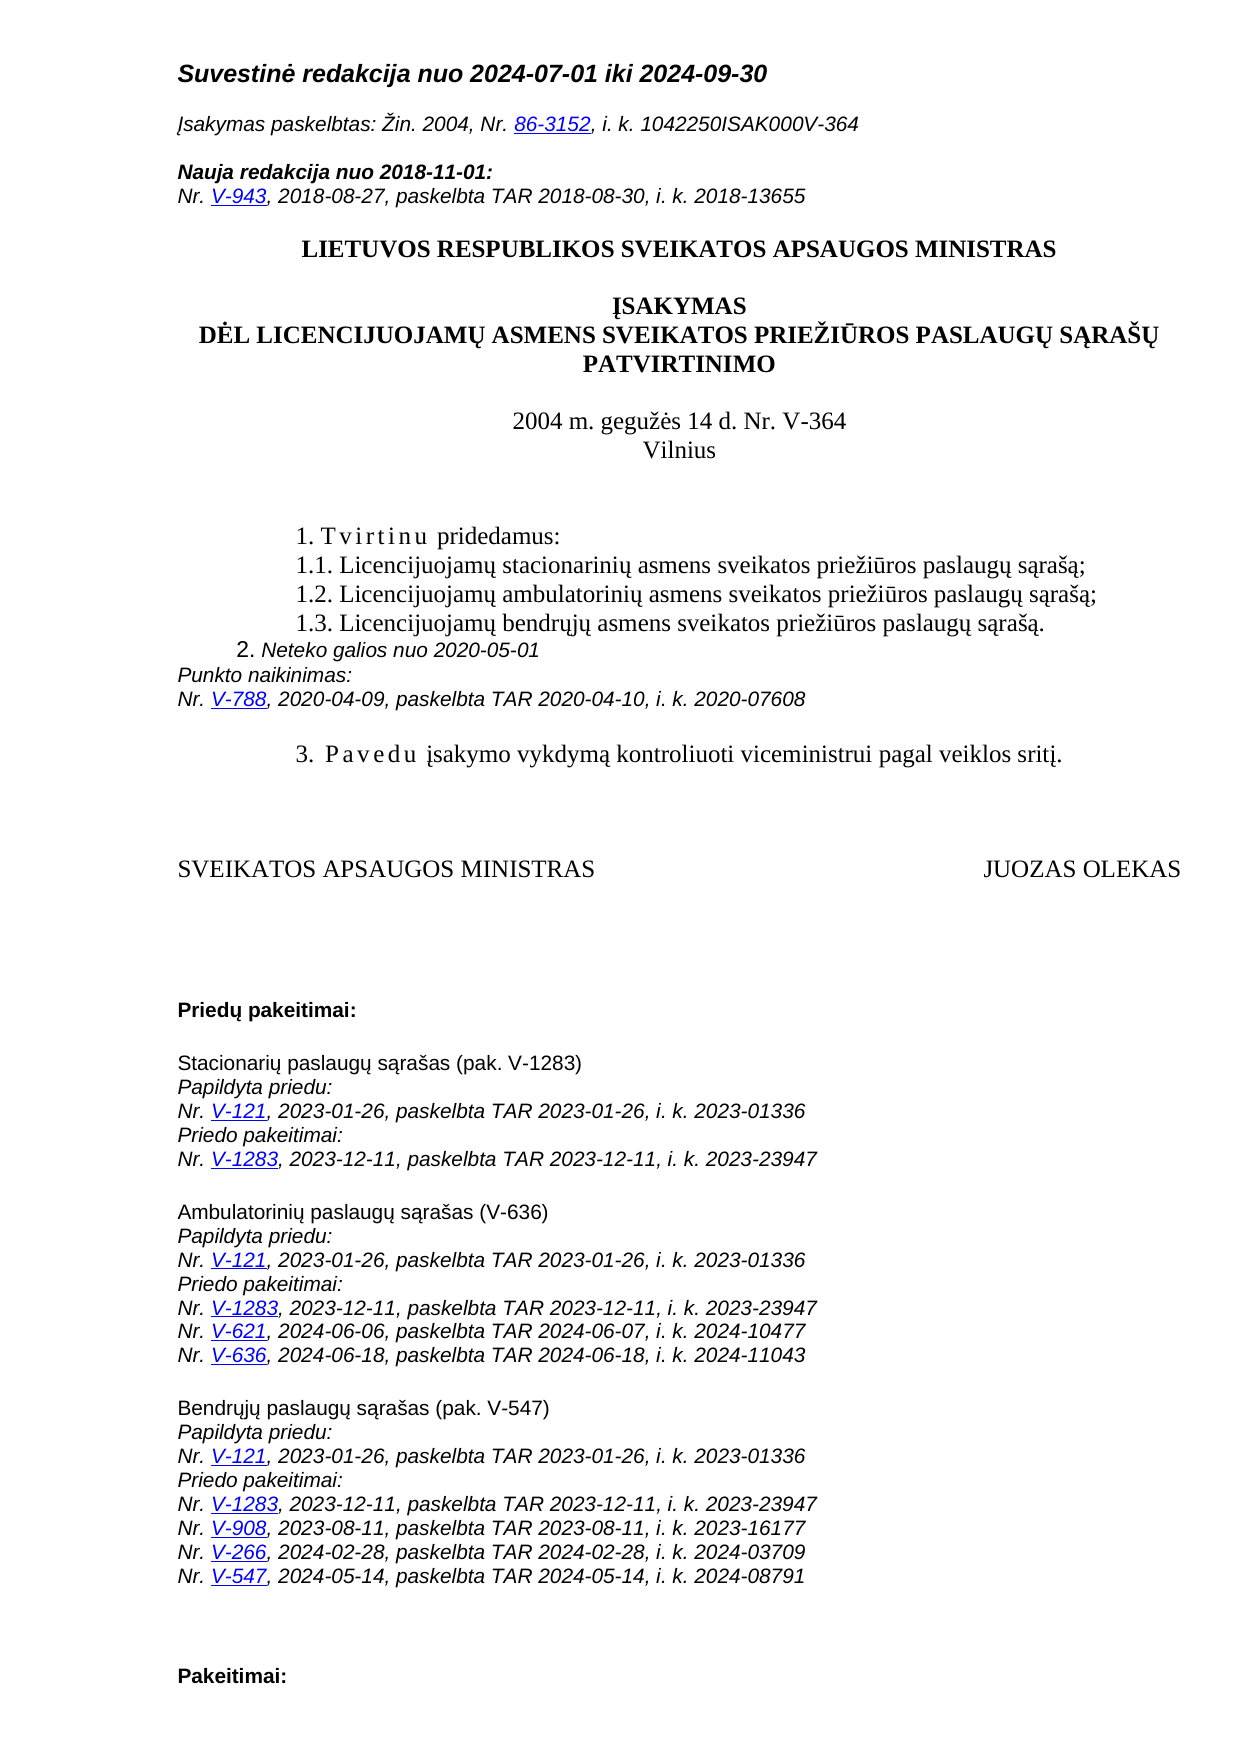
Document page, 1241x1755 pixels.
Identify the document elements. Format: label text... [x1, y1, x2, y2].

text Priedo pakeitimai: [177, 1468, 1181, 1492]
text Bendrųjų paslaugų sąrašas (pak. V-547) [177, 1396, 1181, 1420]
text LIETUVOS RESPUBLIKOS SVEIKATOS APSAUGOS MINISTRAS [177, 234, 1181, 263]
text 1. Tvirtinu pridedamus: [277, 521, 1181, 550]
text Nr. V-121, 2023-01-26, paskelbta TAR 2023-01-26, i. k. 2023-01336 [177, 1444, 1181, 1468]
text Priedo pakeitimai: [177, 1271, 1181, 1295]
text Nr. V-636, 2024-06-18, paskelbta TAR 2024-06-18, i. k. 2024-11043 [177, 1343, 1181, 1367]
text Nr. V-943, 2018-08-27, paskelbta TAR 2018-08-30, i. k. 2018-13655 [177, 184, 1181, 208]
text Įsakymas paskelbtas: Žin. 2004, Nr. 86-3152, i. k. 1042250ISAK000V-364 [177, 112, 1181, 136]
text Pakeitimai: [177, 1664, 1181, 1688]
text Nr. V-1283, 2023-12-11, paskelbta TAR 2023-12-11, i. k. 2023-23947 [177, 1492, 1181, 1516]
text Papildyta priedu: [177, 1223, 1181, 1247]
text Nr. V-621, 2024-06-06, paskelbta TAR 2024-06-07, i. k. 2024-10477 [177, 1319, 1181, 1343]
text 1.3. Licencijuojamų bendrųjų asmens sveikatos priežiūros paslaugų sąrašą. [277, 608, 1181, 636]
text 3. Pavedu įsakymo vykdymą kontroliuoti viceministrui pagal veiklos sritį. [177, 739, 1181, 768]
text Nr. V-121, 2023-01-26, paskelbta TAR 2023-01-26, i. k. 2023-01336 [177, 1099, 1181, 1123]
text Priedo pakeitimai: [177, 1123, 1181, 1147]
text Punkto naikinimas: [177, 663, 1181, 687]
text Nr. V-266, 2024-02-28, paskelbta TAR 2024-02-28, i. k. 2024-03709 [177, 1540, 1181, 1564]
text Ambulatorinių paslaugų sąrašas (V-636) [177, 1199, 1181, 1223]
text ĮSAKYMAS [177, 291, 1181, 320]
text Nr. V-547, 2024-05-14, paskelbta TAR 2024-05-14, i. k. 2024-08791 [177, 1564, 1181, 1588]
text Stacionarių paslaugų sąrašas (pak. V-1283) [177, 1051, 1181, 1075]
text DĖL LICENCIJUOJAMŲ ASMENS SVEIKATOS PRIEŽIŪROS PASLAUGŲ SĄRAŠŲ PATVIRTINIMO [177, 320, 1181, 378]
text 2. Neteko galios nuo 2020-05-01 [177, 636, 1181, 663]
text Suvestinė redakcija nuo 2024-07-01 iki 2024-09-30 [177, 59, 1181, 88]
text Vilnius [177, 435, 1181, 464]
text Nauja redakcija nuo 2018-11-01: [177, 160, 1181, 184]
text Papildyta priedu: [177, 1075, 1181, 1099]
text Papildyta priedu: [177, 1420, 1181, 1444]
text 2004 m. gegužės 14 d. Nr. V-364 [177, 406, 1181, 435]
text SVEIKATOS APSAUGOS MINISTRAS JUOZAS OLEKAS [177, 854, 1181, 883]
text 1.2. Licencijuojamų ambulatorinių asmens sveikatos priežiūros paslaugų sąrašą; [277, 579, 1181, 608]
text Priedų pakeitimai: [177, 998, 1181, 1022]
text Nr. V-1283, 2023-12-11, paskelbta TAR 2023-12-11, i. k. 2023-23947 [177, 1147, 1181, 1171]
text Nr. V-121, 2023-01-26, paskelbta TAR 2023-01-26, i. k. 2023-01336 [177, 1247, 1181, 1271]
text Nr. V-1283, 2023-12-11, paskelbta TAR 2023-12-11, i. k. 2023-23947 [177, 1295, 1181, 1319]
text Nr. V-788, 2020-04-09, paskelbta TAR 2020-04-10, i. k. 2020-07608 [177, 687, 1181, 711]
text 1.1. Licencijuojamų stacionarinių asmens sveikatos priežiūros paslaugų sąrašą; [277, 550, 1181, 579]
text Nr. V-908, 2023-08-11, paskelbta TAR 2023-08-11, i. k. 2023-16177 [177, 1516, 1181, 1540]
